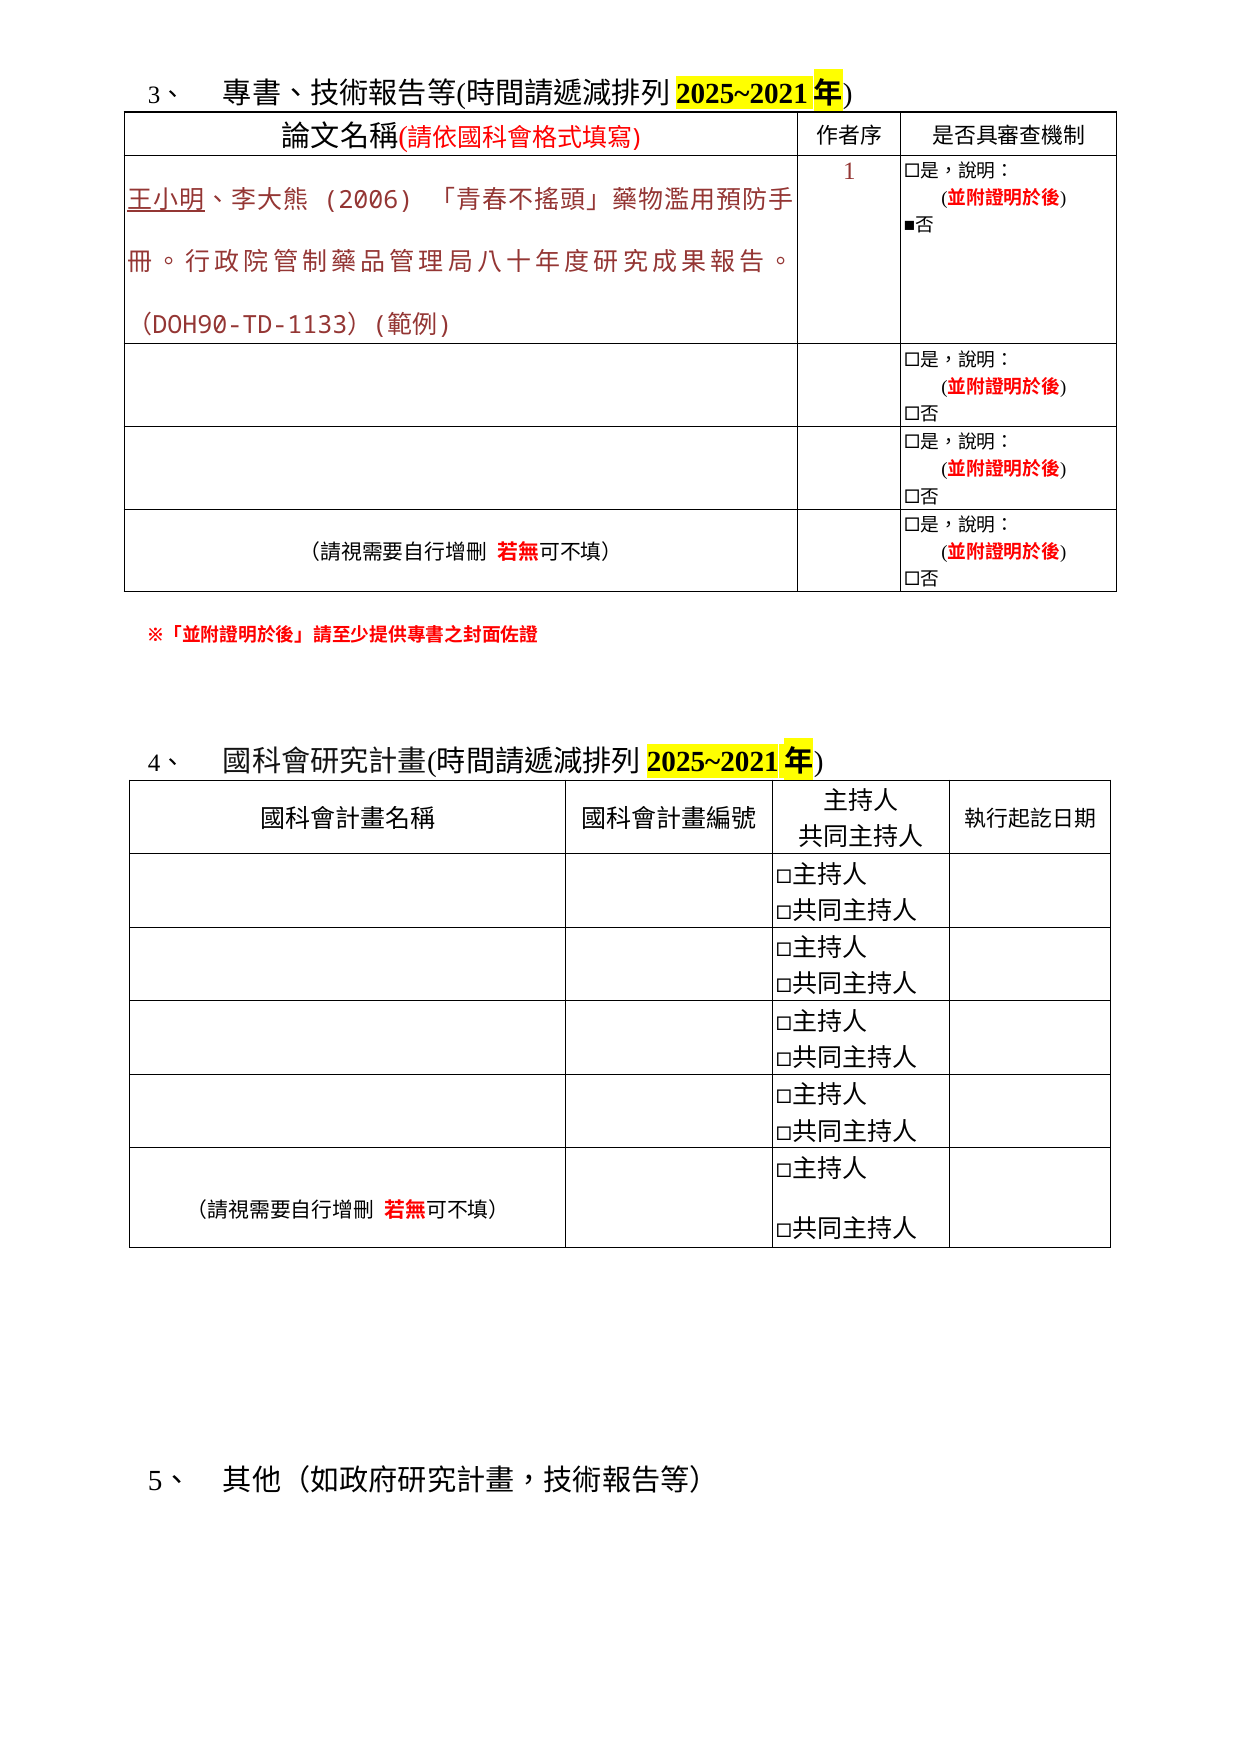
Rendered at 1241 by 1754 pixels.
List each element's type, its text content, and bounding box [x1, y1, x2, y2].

table_header 作者序 [798, 113, 900, 155]
text ※「並附證明於後」請至少提供專書之封面佐證 [148, 592, 1092, 654]
table_cell [566, 1075, 772, 1147]
table_cell 主持人 共同主持人 [773, 1075, 949, 1147]
table_cell 主持人 共同主持人 [773, 1148, 949, 1247]
table_cell [566, 1148, 772, 1247]
table_cell [950, 928, 1110, 1000]
table_cell 是，說明： (並附證明於後) 否 [901, 344, 1116, 426]
table_cell 王小明、李大熊 (2006) 「青春不搖頭」藥物濫用預防手冊。行政院管制藥品管理局八十年度研究成果報告。（DOH90-TD-1133）(範例) [125, 156, 797, 343]
table_cell [125, 344, 797, 426]
table_cell 主持人 共同主持人 [773, 928, 949, 1000]
list 專書、技術報告等(時間請遞減排列2025~2021年) [148, 49, 1092, 111]
table_cell [950, 1148, 1110, 1247]
table_cell [566, 854, 772, 927]
table_cell 是，說明： (並附證明於後) ■否 [901, 156, 1116, 343]
table_cell 是，說明： (並附證明於後) 否 [901, 510, 1116, 591]
table_header 國科會計畫名稱 [130, 781, 565, 853]
table_cell [125, 427, 797, 508]
table_header 國科會計畫編號 [566, 781, 772, 853]
table_cell 主持人 共同主持人 [773, 854, 949, 927]
table_cell [566, 1001, 772, 1074]
table_cell [566, 928, 772, 1000]
table_cell 主持人 共同主持人 [773, 1001, 949, 1074]
table_cell [798, 344, 900, 426]
table_cell [130, 928, 565, 1000]
table_header 執行起訖日期 [950, 781, 1110, 853]
table_cell [130, 1075, 565, 1147]
table_cell [130, 1001, 565, 1074]
table_cell [798, 510, 900, 591]
table_cell [950, 1001, 1110, 1074]
table_header 論文名稱(請依國科會格式填寫) [125, 113, 797, 155]
table_cell [950, 1075, 1110, 1147]
table_cell （請視需要自行增刪 若無可不填） [125, 510, 797, 591]
list 其他（如政府研究計畫，技術報告等） [148, 1436, 1092, 1498]
table_cell [798, 427, 900, 508]
table_cell [950, 854, 1110, 927]
table_cell [130, 854, 565, 927]
table_cell （請視需要自行增刪 若無可不填） [130, 1148, 565, 1247]
table_cell 1 [798, 156, 900, 343]
table_header 是否具審查機制 [901, 113, 1116, 155]
table_header 主持人 共同主持人 [773, 781, 949, 853]
list 國科會研究計畫(時間請遞減排列2025~2021年) [148, 717, 1092, 779]
table_cell 是，說明： (並附證明於後) 否 [901, 427, 1116, 508]
